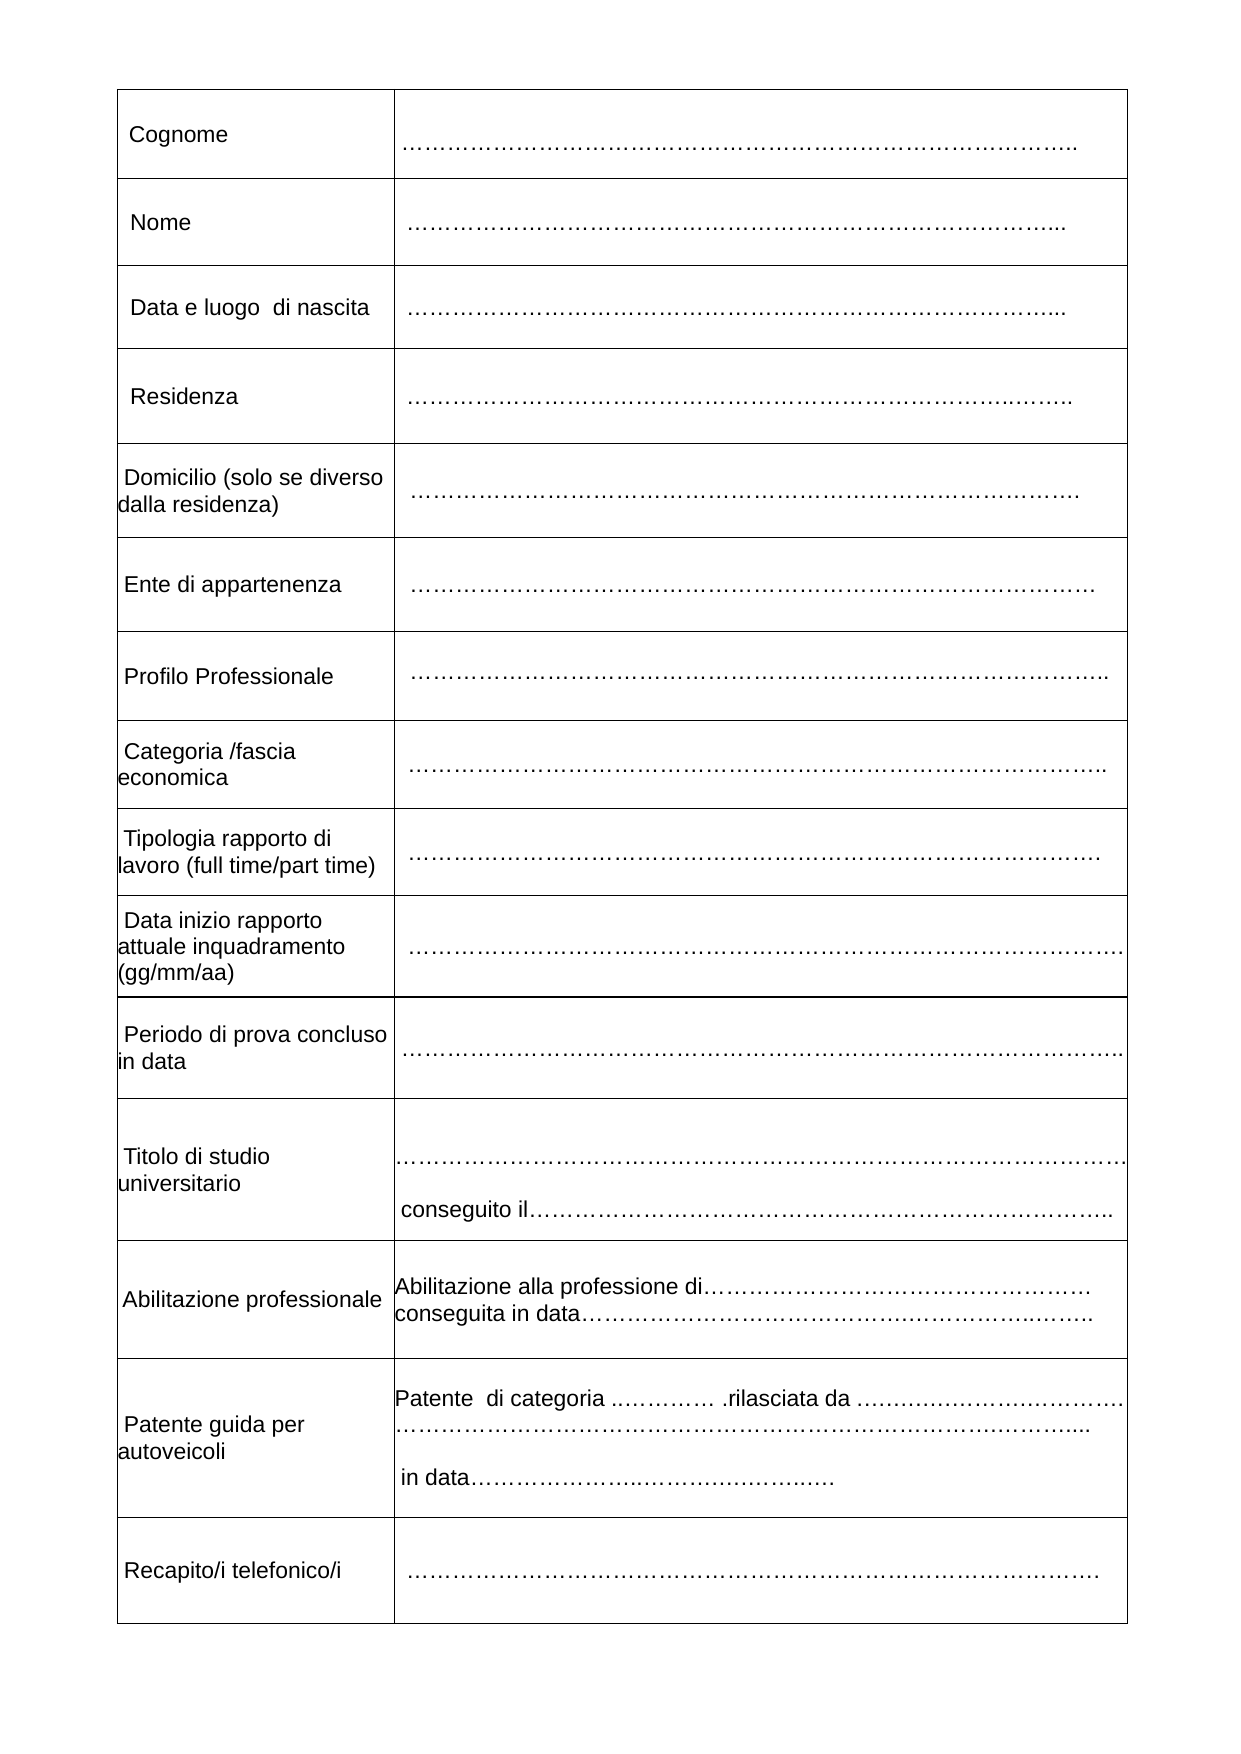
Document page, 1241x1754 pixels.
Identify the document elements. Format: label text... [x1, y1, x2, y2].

table_cell Patente di categoria ..………… .rilasciata da .….….….……….…………. …………………………………………………………………….……….... in data…………………..……….….……..…. [395, 1359, 1127, 1517]
table_cell ……………………………………………………………………………… [395, 538, 1127, 631]
table_cell Categoria /fascia economica [118, 721, 394, 807]
table_cell ……………………………………………………………………..…….. [395, 349, 1127, 443]
table_cell Nome [118, 179, 394, 265]
table_cell Abilitazione professionale [118, 1241, 394, 1358]
table_cell …………………………………………………………………………... [395, 179, 1127, 265]
table_cell Abilitazione alla professione di……………………………………………conseguita in data…………………………………….……………..…….. [395, 1241, 1127, 1358]
table_cell …………………………………………………………………………………… conseguito il………………………………………………………………….. [395, 1099, 1127, 1240]
table_cell Patente guida per autoveicoli [118, 1359, 394, 1517]
table_header …………………………………………………………………………….. [395, 90, 1127, 178]
table_cell ……………………………………………………………………………. [395, 444, 1127, 537]
table_cell ………………………………………………………………………………. [395, 809, 1127, 895]
table_cell Ente di appartenenza [118, 538, 394, 631]
table_cell Tipologia rapporto di lavoro (full time/part time) [118, 809, 394, 895]
table_cell Profilo Professionale [118, 632, 394, 720]
table_cell …………………………………………………………………………………. [395, 896, 1127, 996]
table_header Cognome [118, 90, 394, 178]
table_cell Data e luogo di nascita [118, 266, 394, 348]
table_cell ………………………………………………………………………………. [395, 1518, 1127, 1623]
table_cell Residenza [118, 349, 394, 443]
table_cell ……………………………………………………………………………….. [395, 721, 1127, 807]
table_cell Recapito/i telefonico/i [118, 1518, 394, 1623]
table_cell …………………………………………………………………………... [395, 266, 1127, 348]
table_cell ……………………………………………………………………………….. [395, 632, 1127, 720]
table_cell Domicilio (solo se diverso dalla residenza) [118, 444, 394, 537]
table_cell Periodo di prova concluso in data [118, 998, 394, 1098]
table_cell Titolo di studio universitario [118, 1099, 394, 1240]
table_cell Data inizio rapporto attuale inquadramento (gg/mm/aa) [118, 896, 394, 996]
table_cell ………………………………………………………………………………….. [395, 998, 1127, 1098]
